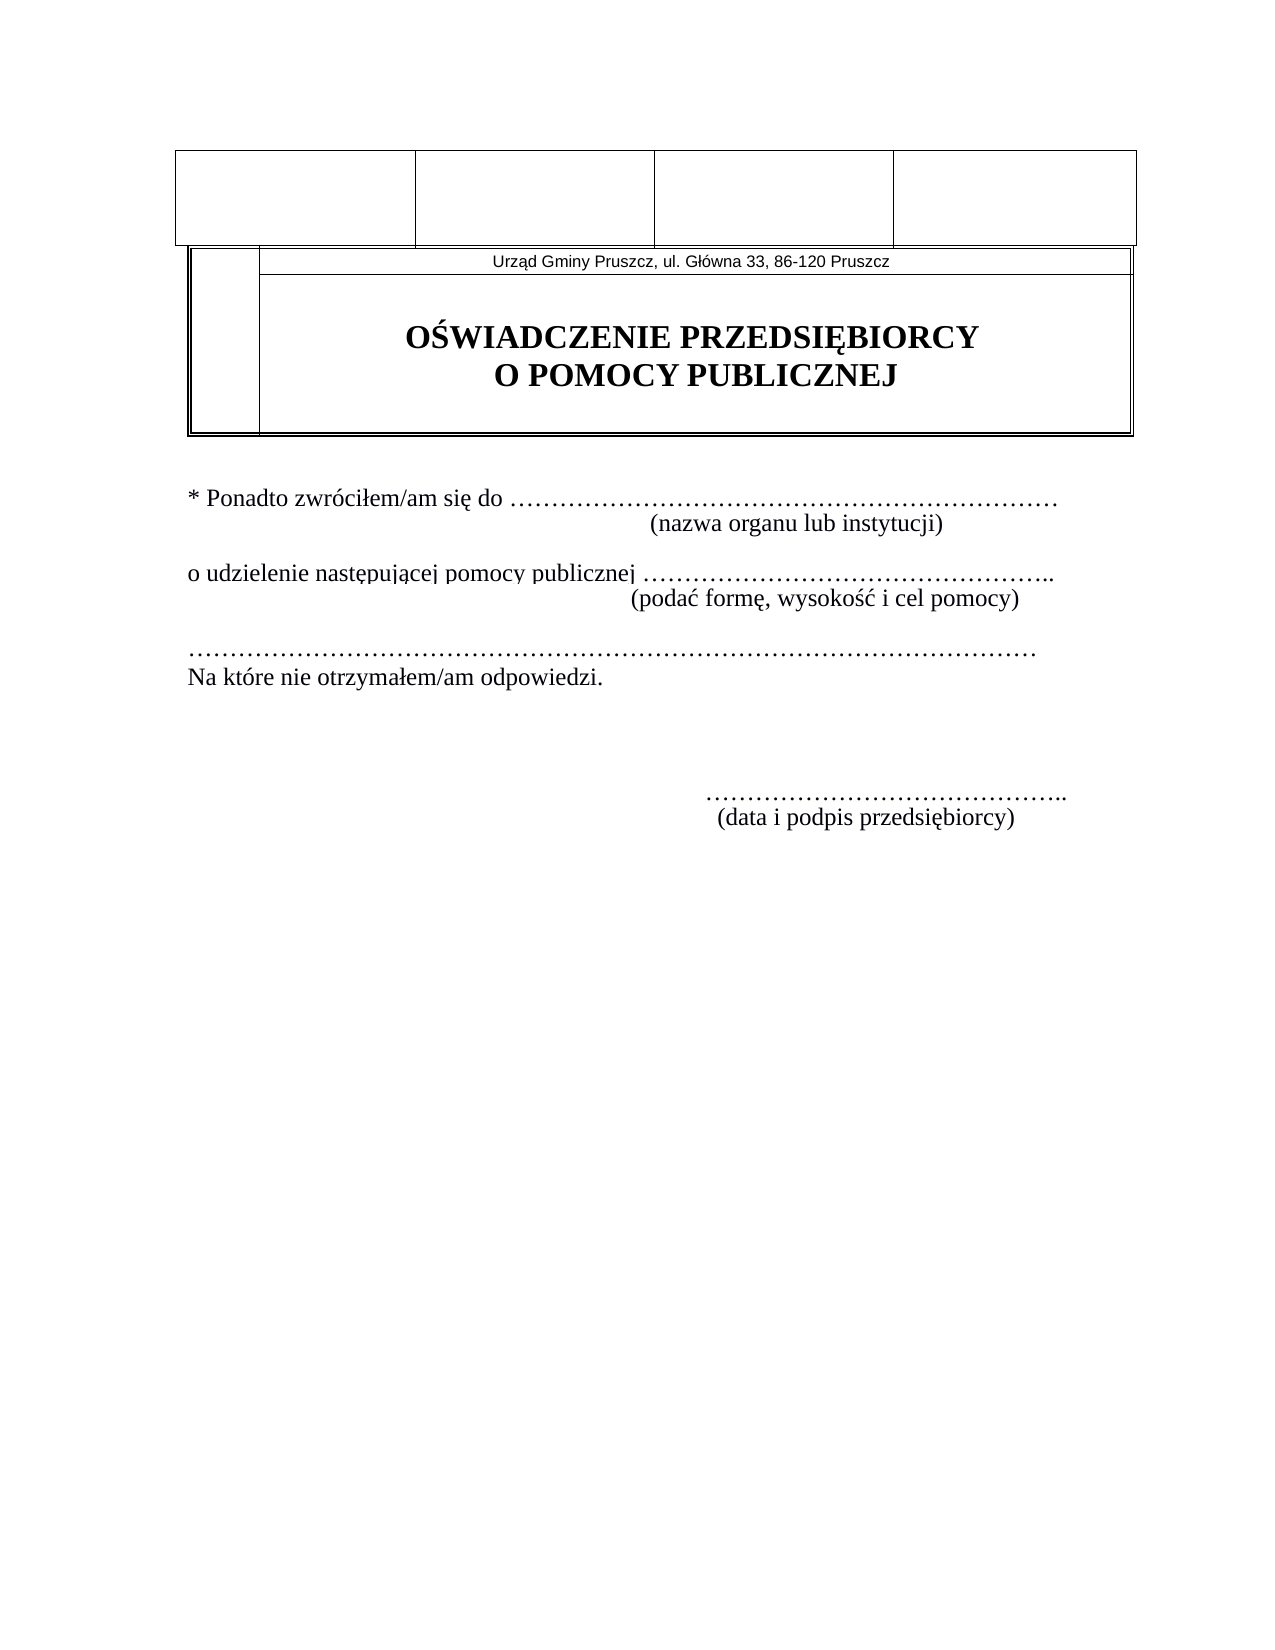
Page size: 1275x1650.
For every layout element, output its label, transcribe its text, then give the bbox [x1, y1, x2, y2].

table_cell [894, 151, 1136, 244]
text (data i podpis przedsiębiorcy) [187, 805, 1087, 830]
text Na które nie otrzymałem/am odpowiedzi. [187, 662, 1087, 691]
table_cell [416, 151, 654, 244]
text (nazwa organu lub instytucji) [187, 512, 1087, 537]
table_cell [176, 151, 415, 244]
table_cell Urząd Gminy Pruszcz, ul. Główna 33, 86-120 Pruszcz [260, 249, 1130, 274]
table_cell [176, 274, 187, 432]
table_cell [192, 249, 259, 432]
text * Ponadto zwróciłem/am się do ………………………………………………………… [187, 487, 1087, 512]
table_cell OŚWIADCZENIE PRZEDSIĘBIORCY o pomocy PUBLICZNEJ [260, 275, 1130, 432]
table_cell [655, 151, 893, 244]
text (podać formę, wysokość i cel pomocy) [187, 587, 1087, 612]
text …………………………………….. [187, 780, 1087, 805]
text o udzielenie następującej pomocy publicznej ………………………………………….. [187, 562, 1087, 587]
table_cell [176, 246, 187, 274]
text ………………………………………………………………………………………… [187, 637, 1087, 662]
